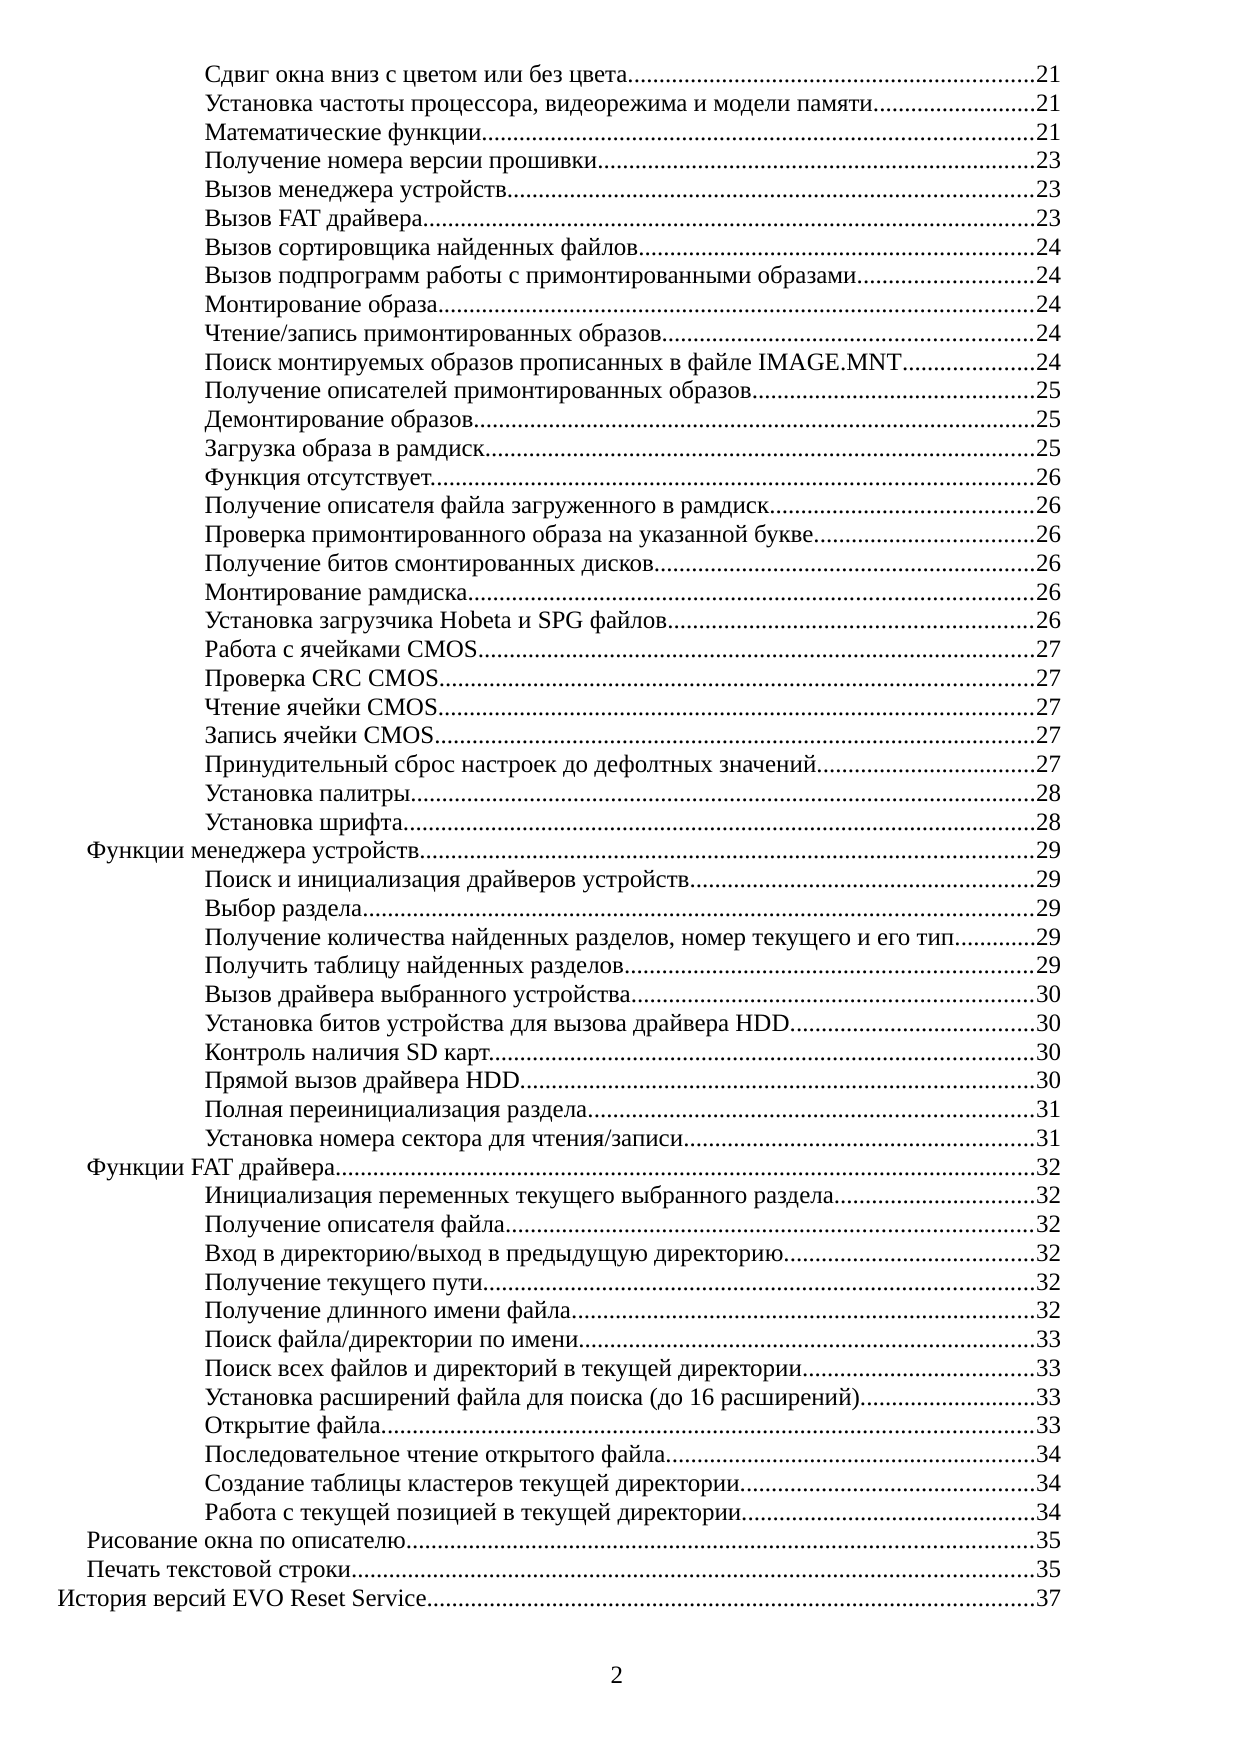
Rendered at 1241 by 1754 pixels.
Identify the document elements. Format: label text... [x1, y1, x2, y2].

text Поиск монтируемых образов прописанных в файле IMAGE.MNT 24 [204, 347, 1176, 376]
text Установка загрузчика Hobeta и SPG файлов 26 [204, 606, 1176, 634]
text Поиск и инициализация драйверов устройств. 29 [204, 864, 1176, 893]
text Получение текущего пути. 32 [204, 1267, 1176, 1296]
text Монтирование образа. 24 [204, 289, 1176, 318]
text Создание таблицы кластеров текущей директории. 34 [204, 1468, 1176, 1497]
text Чтение/запись примонтированных образов. 24 [204, 318, 1176, 347]
text Получение описателя файла. 32 [204, 1209, 1176, 1238]
text Получение описателя файла загруженного в рамдиск. 26 [204, 491, 1176, 519]
text Вход в директорию/выход в предыдущую директорию. 32 [204, 1238, 1176, 1267]
text Проверка примонтированного образа на указанной букве. 26 [204, 519, 1176, 548]
text Инициализация переменных текущего выбранного раздела. 32 [204, 1181, 1176, 1209]
text Вызов менеджера устройств 23 [204, 174, 1176, 203]
text Полная переинициализация раздела. 31 [204, 1094, 1176, 1123]
text Рисование окна по описателю 35 [86, 1526, 1176, 1554]
text Установка шрифта. 28 [204, 807, 1176, 836]
text Функции менеджера устройств 29 [86, 836, 1176, 864]
text Получение длинного имени файла. 32 [204, 1296, 1176, 1324]
text Поиск файла/директории по имени. 33 [204, 1324, 1176, 1353]
text Получить таблицу найденных разделов. 29 [204, 951, 1176, 979]
text Чтение ячейки CMOS 27 [204, 692, 1176, 721]
text Сдвиг окна вниз с цветом или без цвета. 21 [204, 59, 1176, 88]
text Вызов FAT драйвера 23 [204, 203, 1176, 232]
text Прямой вызов драйвера HDD. 30 [204, 1066, 1176, 1094]
text Работа с ячейками CMOS 27 [204, 634, 1176, 663]
text Демонтирование образов. 25 [204, 404, 1176, 433]
text Открытие файла. 33 [204, 1411, 1176, 1439]
text Получение битов смонтированных дисков. 26 [204, 548, 1176, 577]
text Установка номера сектора для чтения/записи 31 [204, 1123, 1176, 1152]
text Установка расширений файла для поиска (до 16 расширений). 33 [204, 1382, 1176, 1411]
text Вызов подпрограмм работы с примонтированными образами. 24 [204, 261, 1176, 289]
text Получение количества найденных разделов, номер текущего и его тип. 29 [204, 922, 1176, 951]
text Загрузка образа в рамдиск. 25 [204, 433, 1176, 462]
text Последовательное чтение открытого файла. 34 [204, 1439, 1176, 1468]
text Получение номера версии прошивки. 23 [204, 146, 1176, 174]
text Печать текстовой строки 35 [86, 1554, 1176, 1583]
text Установка палитры. 28 [204, 778, 1176, 807]
text Математические функции 21 [204, 117, 1176, 146]
text Принудительный сброс настроек до дефолтных значений. 27 [204, 749, 1176, 778]
text Получение описателей примонтированных образов 25 [204, 376, 1176, 404]
text История версий EVO Reset Service 37 [57, 1583, 1176, 1612]
text Функции FAT драйвера 32 [86, 1152, 1176, 1181]
text Установка битов устройства для вызова драйвера HDD. 30 [204, 1008, 1176, 1037]
text Работа с текущей позицией в текущей директории. 34 [204, 1497, 1176, 1526]
text Контроль наличия SD карт. 30 [204, 1037, 1176, 1066]
text Вызов сортировщика найденных файлов 24 [204, 232, 1176, 261]
text Запись ячейки CMOS. 27 [204, 721, 1176, 749]
text Проверка CRC CMOS 27 [204, 663, 1176, 692]
text Выбор раздела. 29 [204, 893, 1176, 922]
text Монтирование рамдиска 26 [204, 577, 1176, 606]
text Поиск всех файлов и директорий в текущей директории. 33 [204, 1353, 1176, 1382]
text Функция отсутствует. 26 [204, 462, 1176, 491]
text Установка частоты процессора, видеорежима и модели памяти. 21 [204, 88, 1176, 117]
text Вызов драйвера выбранного устройства. 30 [204, 979, 1176, 1008]
